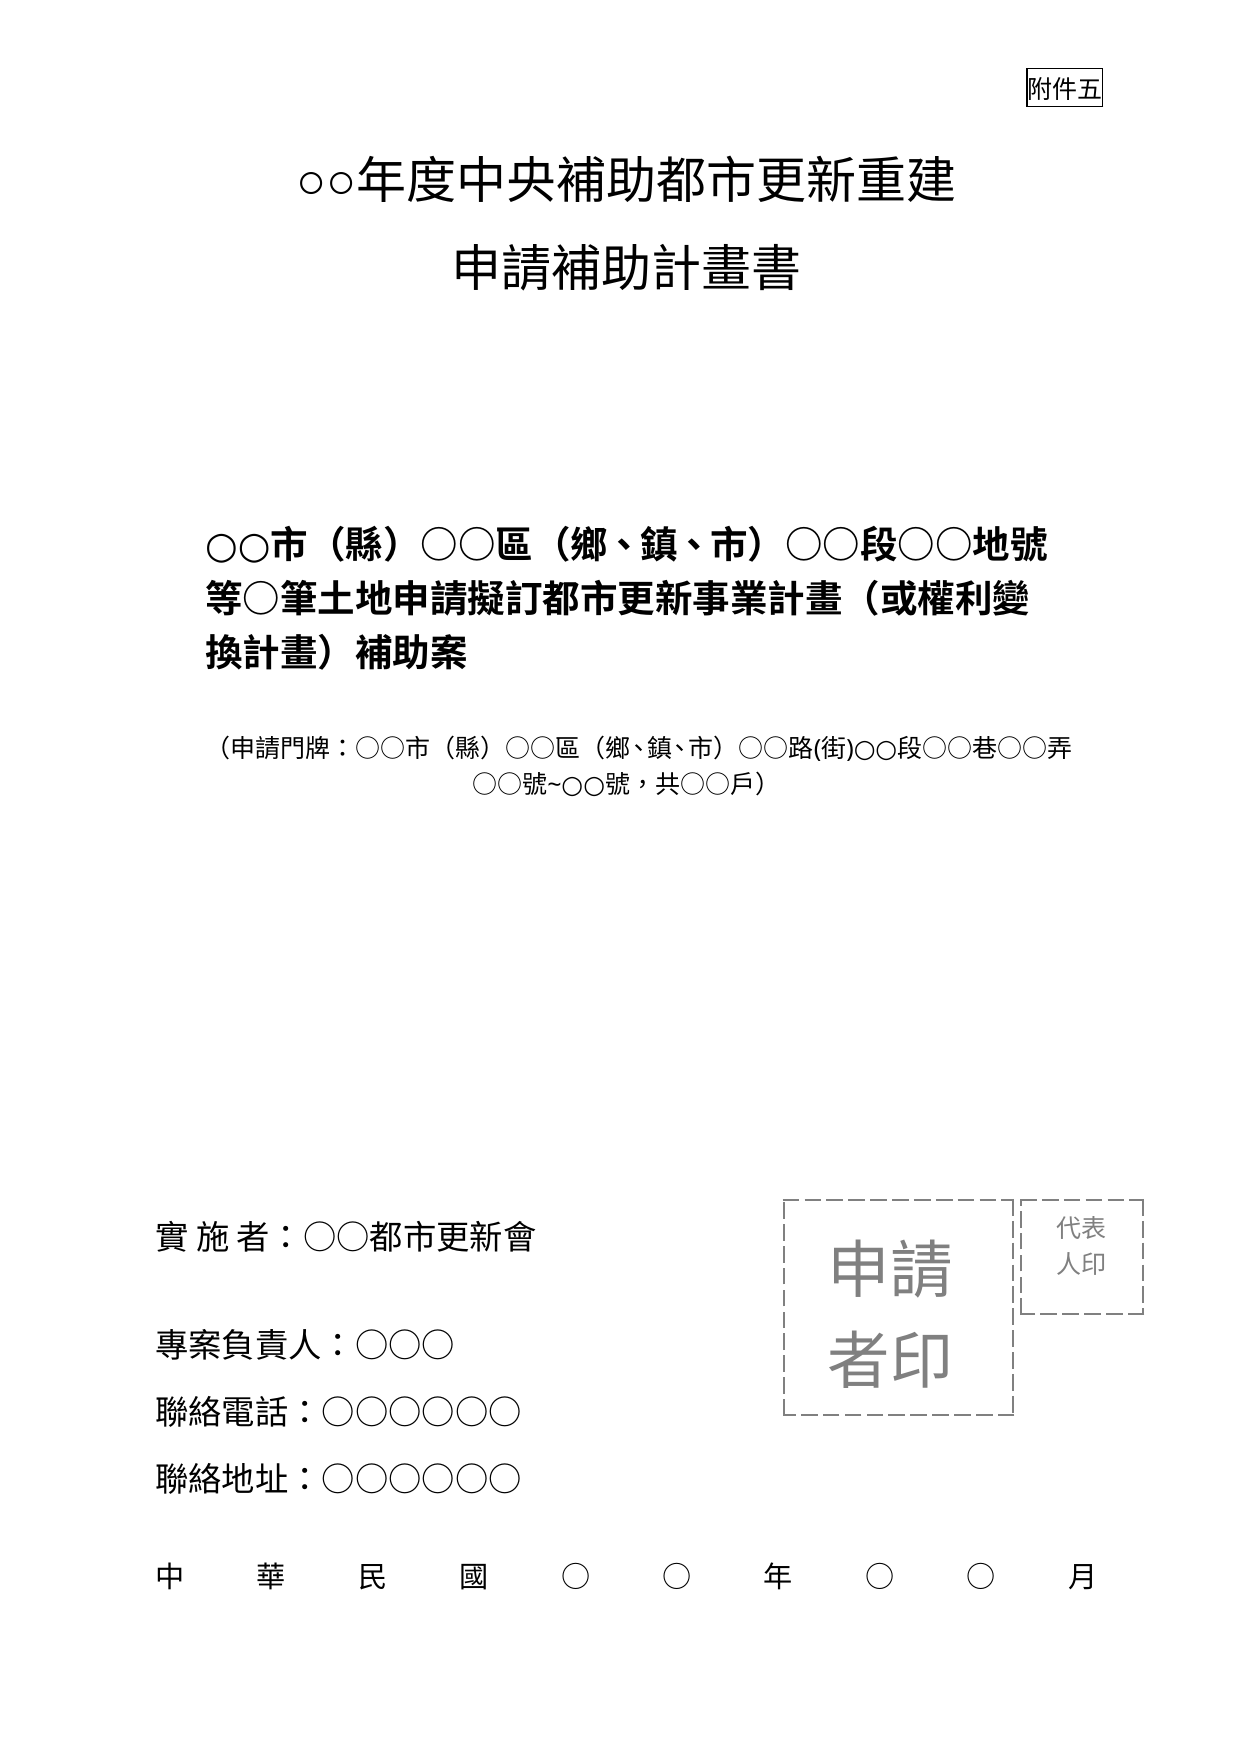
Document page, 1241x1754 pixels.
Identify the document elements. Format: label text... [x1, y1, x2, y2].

text 申請者印 [819, 1220, 961, 1401]
text ○○市（縣）○○區（鄉、鎮、市）○○段○○地號等○筆土地申請擬訂都市更新事業計畫（或權利變換計畫）補助案 [205, 514, 1047, 677]
text 附件五 [1028, 69, 1102, 106]
text 申請補助計畫書 [130, 227, 1122, 302]
text [1014, 1319, 1097, 1367]
text 專案負責人：○○○ [155, 1319, 783, 1367]
text ○○年度中央補助都市更新重建 [130, 139, 1122, 214]
text 代表人印 [1056, 1208, 1108, 1281]
text 實 施 者：○○都市更新會 [155, 1211, 783, 1259]
text [985, 61, 1122, 117]
text 中華民國○○年○○月 [155, 1554, 1097, 1596]
text （申請門牌：○○市（縣）○○區（鄉、鎮、市）○○路(街)○○段○○巷○○弄○○號~○○號，共○○戶） [180, 728, 1072, 801]
text 聯絡電話：○○○○○○ [155, 1386, 1097, 1434]
text [1014, 1211, 1020, 1259]
text 聯絡地址：○○○○○○ [155, 1453, 1097, 1501]
